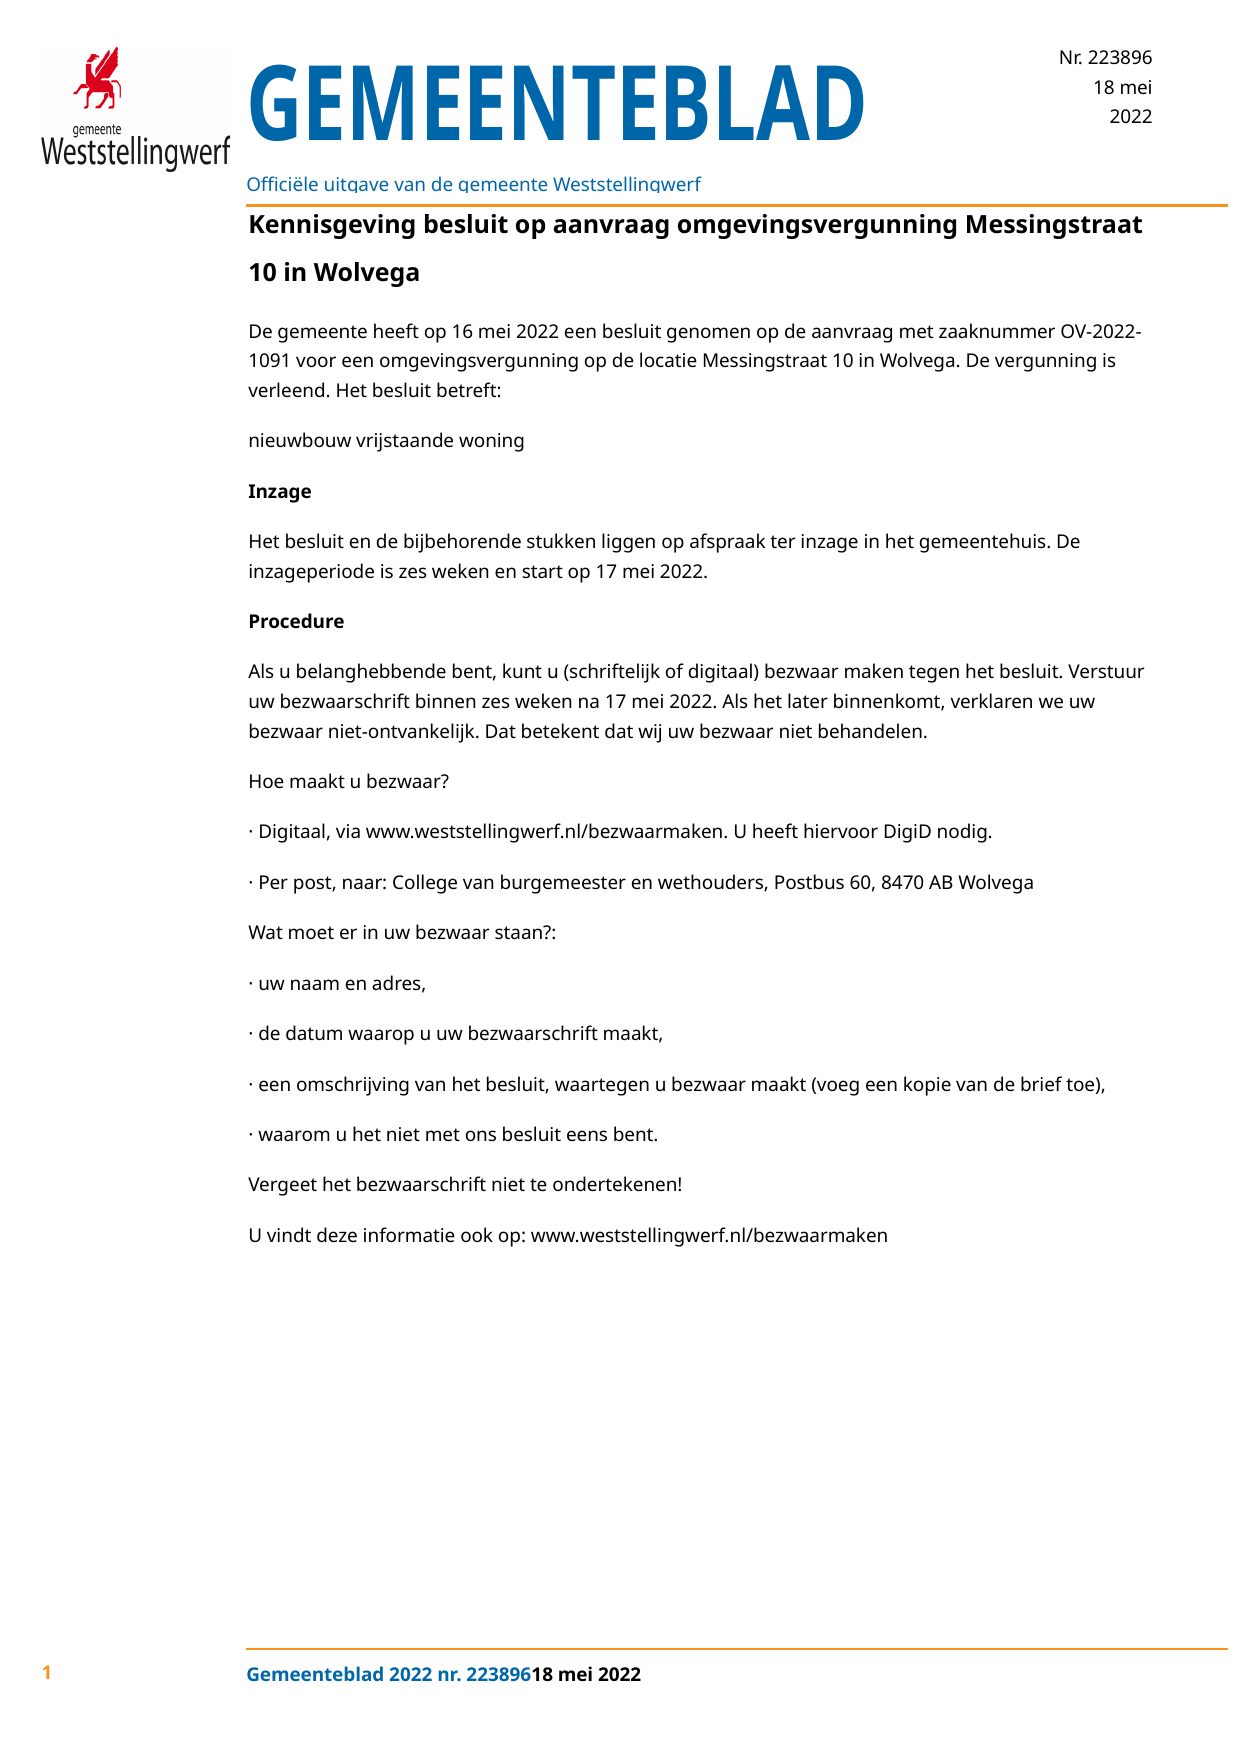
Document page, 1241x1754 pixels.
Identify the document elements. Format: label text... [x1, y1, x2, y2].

text Vergeet het bezwaarschrift niet te ondertekenen! [248, 1172, 1152, 1197]
text · een omschrijving van het besluit, waartegen u bezwaar maakt (voeg een kopie van de brief toe), [248, 1071, 1152, 1097]
text Procedure [248, 608, 1152, 634]
text Het besluit en de bijbehorende stukken liggen op afspraak ter inzage in het gemeentehuis. De inzageperiode is zes weken en start op 17 mei 2022. [248, 528, 1152, 584]
text Hoe maakt u bezwaar? [248, 768, 1152, 794]
text · Per post, naar: College van burgemeester en wethouders, Postbus 60, 8470 AB Wolvega [248, 869, 1152, 895]
text Wat moet er in uw bezwaar staan?: [248, 919, 1152, 945]
text Kennisgeving besluit op aanvraag omgevingsvergunning Messingstraat 10 in Wolvega [248, 207, 1152, 288]
picture [41, 47, 231, 172]
text · de datum waarop u uw bezwaarschrift maakt, [248, 1020, 1152, 1046]
text · uw naam en adres, [248, 970, 1152, 996]
text Inzage [248, 478, 1152, 504]
text Als u belanghebbende bent, kunt u (schriftelijk of digitaal) bezwaar maken tegen het besluit. Verstuur uw bezwaarschrift binnen zes weken na 17 mei 2022. Als het later binnenkomt, verklaren we uw bezwaar niet-ontvankelijk. Dat betekent dat wij uw bezwaar niet behandelen. [248, 659, 1152, 744]
text nieuwbouw vrijstaande woning [248, 427, 1152, 453]
text U vindt deze informatie ook op: www.weststellingwerf.nl/bezwaarmaken [248, 1222, 1152, 1248]
text · Digitaal, via www.weststellingwerf.nl/bezwaarmaken. U heeft hiervoor DigiD nodig. [248, 819, 1152, 844]
text · waarom u het niet met ons besluit eens bent. [248, 1121, 1152, 1147]
text De gemeente heeft op 16 mei 2022 een besluit genomen op de aanvraag met zaaknummer OV-2022-1091 voor een omgevingsvergunning op de locatie Messingstraat 10 in Wolvega. De vergunning is verleend. Het besluit betreft: [248, 318, 1152, 403]
